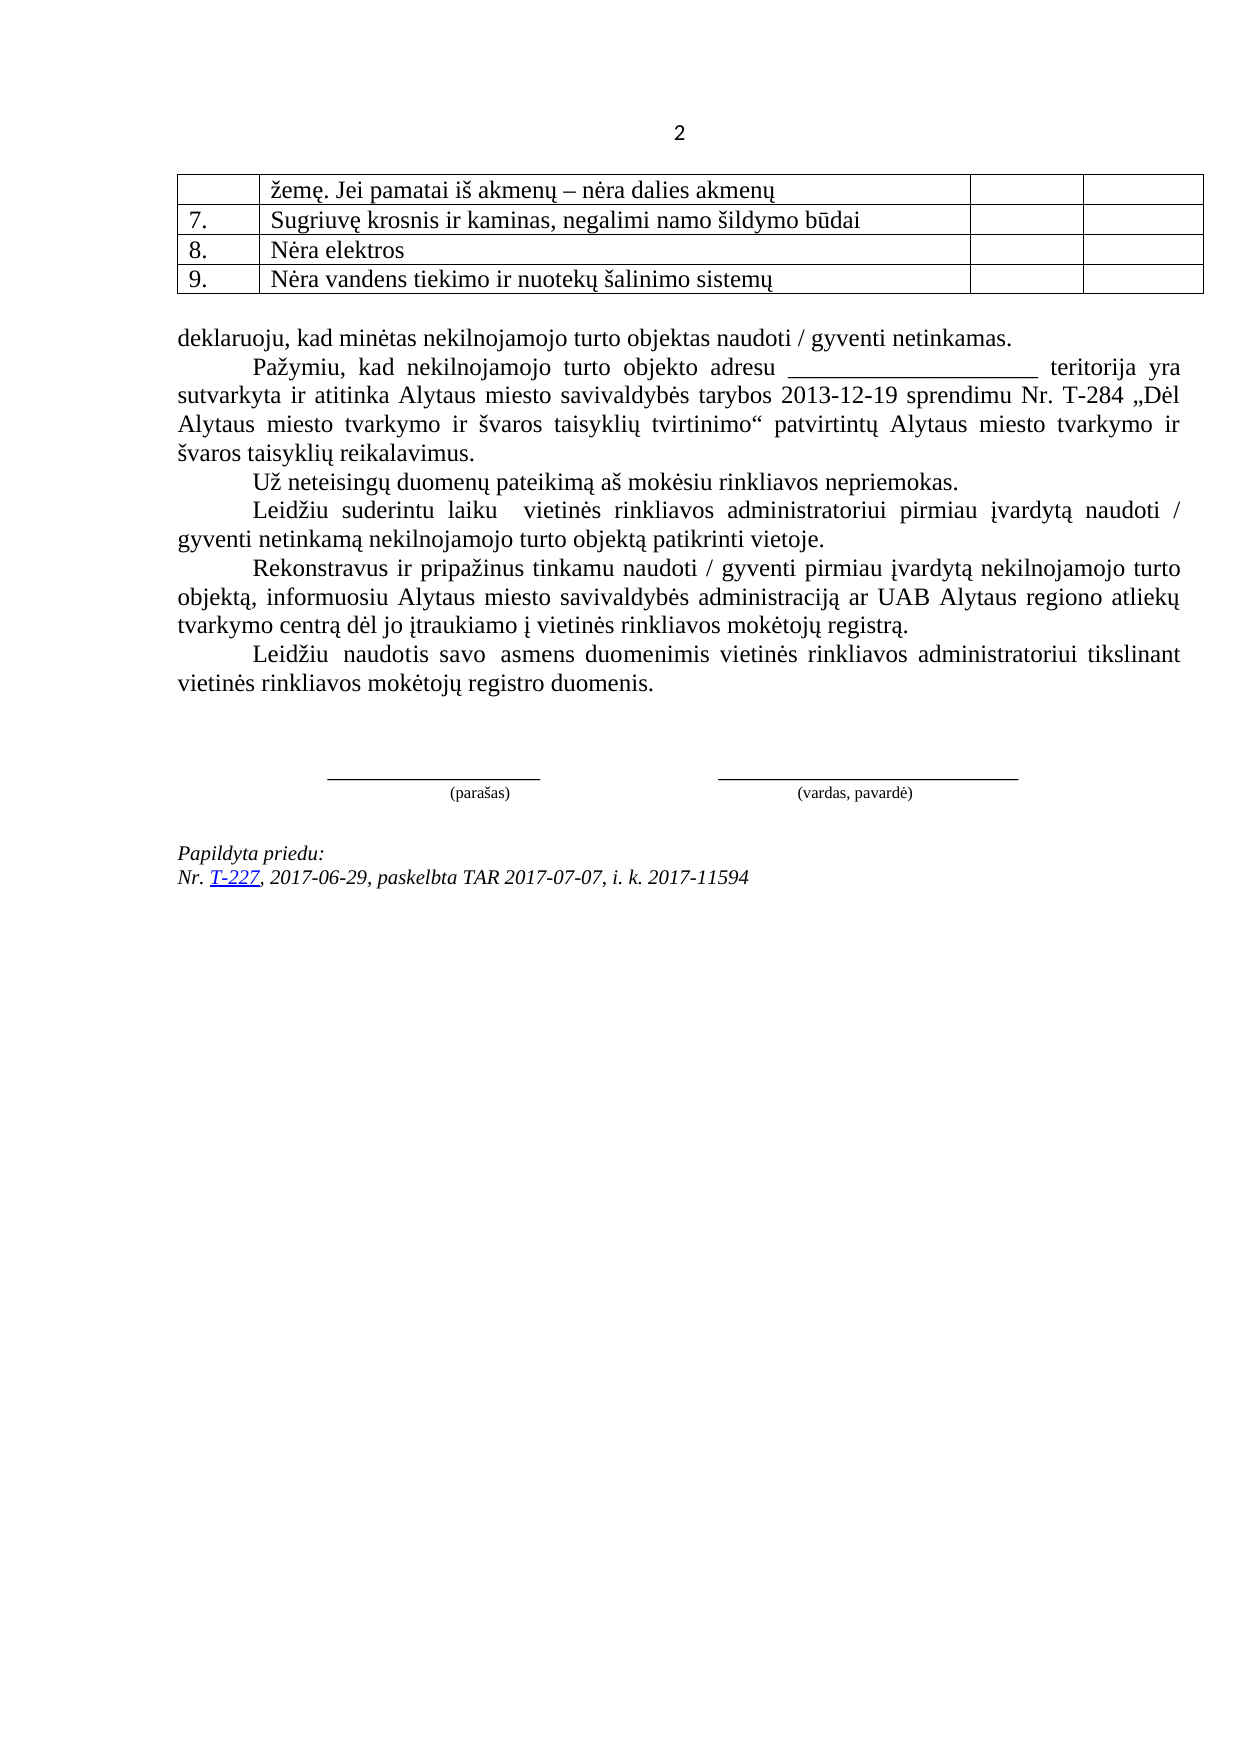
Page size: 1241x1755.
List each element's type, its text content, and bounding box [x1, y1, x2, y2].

table_cell [971, 265, 1083, 293]
text Už neteisingų duomenų pateikimą aš mokėsiu rinkliavos nepriemokas. [177, 467, 1181, 496]
table_cell Sugriuvę krosnis ir kaminas, negalimi namo šildymo būdai [260, 205, 970, 234]
table_cell 8. [178, 235, 259, 263]
table_cell [971, 205, 1083, 234]
text Pažymiu, kad nekilnojamojo turto objekto adresu ____________________ teritorija yra sutvarkyta ir atitinka Alytaus miesto savivaldybės tarybos 2013-12-19 sprendimu Nr. T-284 „Dėl Alytaus miesto tvarkymo ir švaros taisyklių tvirtinimo“ patvirtintų Alytaus miesto tvarkymo ir švaros taisyklių reikalavimus. [177, 352, 1181, 467]
text deklaruoju, kad minėtas nekilnojamojo turto objektas naudoti / gyventi netinkamas. [177, 323, 1181, 352]
text Nr. T-227, 2017-06-29, paskelbta TAR 2017-07-07, i. k. 2017-11594 [177, 865, 1181, 889]
text Papildyta priedu: [177, 841, 1181, 865]
table_cell Nėra elektros [260, 235, 970, 263]
table_cell [1084, 265, 1203, 293]
text Leidžiu suderintu laiku vietinės rinkliavos administratoriui pirmiau įvardytą naudoti / gyventi netinkamą nekilnojamojo turto objektą patikrinti vietoje. [177, 496, 1181, 553]
text Leidžiu naudotis savo asmens duomenimis vietinės rinkliavos administratoriui tikslinant vietinės rinkliavos mokėtojų registro duomenis. [177, 639, 1181, 697]
text Rekonstravus ir pripažinus tinkamu naudoti / gyventi pirmiau įvardytą nekilnojamojo turto objektą, informuosiu Alytaus miesto savivaldybės administraciją ar UAB Alytaus regiono atliekų tvarkymo centrą dėl jo įtraukiamo į vietinės rinkliavos mokėtojų registrą. [177, 553, 1181, 639]
text _________________ ________________________ [177, 754, 1181, 783]
table_cell [1084, 175, 1203, 204]
table_cell [1084, 205, 1203, 234]
table_cell [971, 175, 1083, 204]
table_cell [1084, 235, 1203, 263]
table_cell Nėra vandens tiekimo ir nuotekų šalinimo sistemų [260, 265, 970, 293]
table_cell [178, 175, 259, 204]
text (parašas) (vardas, pavardė) [177, 783, 1181, 812]
table_cell žemę. Jei pamatai iš akmenų – nėra dalies akmenų [260, 175, 970, 204]
table_cell 9. [178, 265, 259, 293]
table_cell 7. [178, 205, 259, 234]
table_cell [971, 235, 1083, 263]
